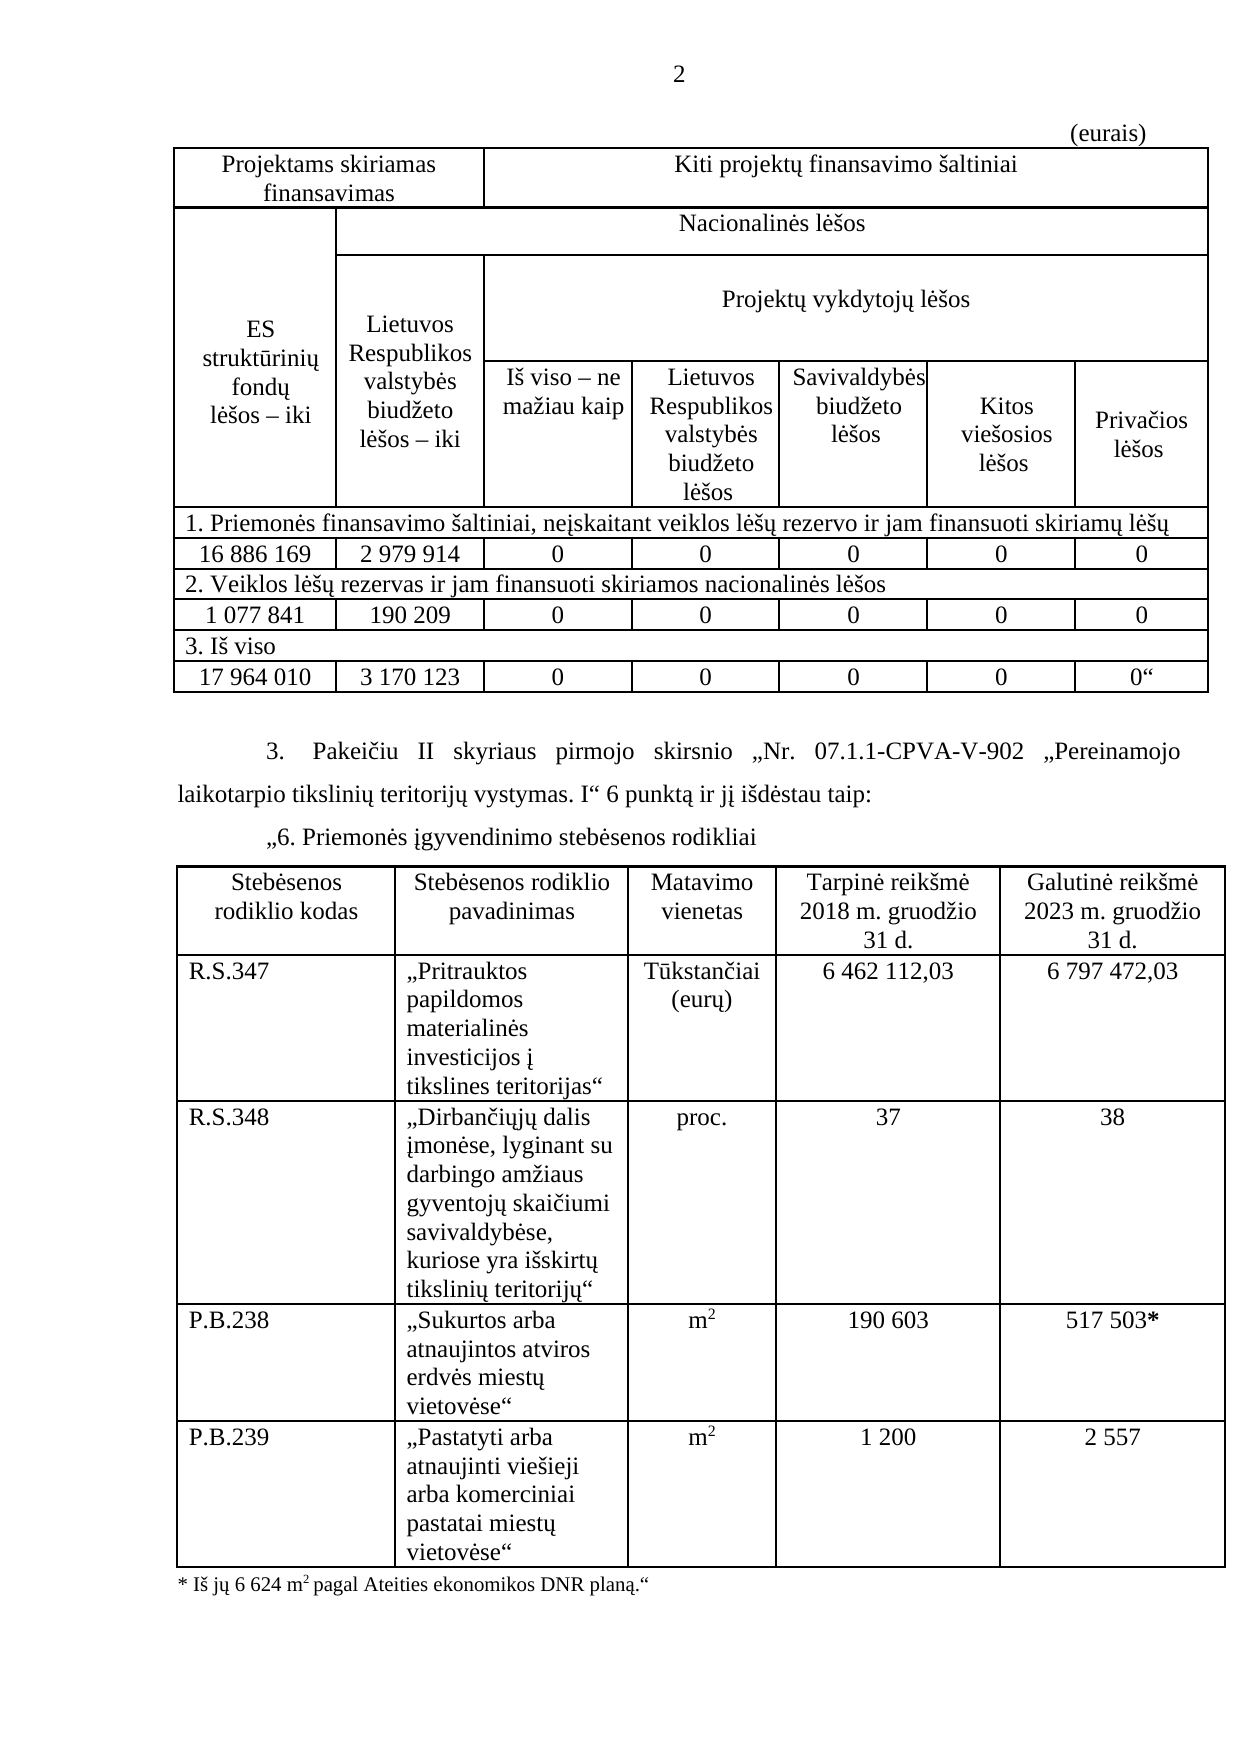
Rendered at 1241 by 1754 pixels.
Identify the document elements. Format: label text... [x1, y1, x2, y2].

text (eurais) [303, 118, 1196, 147]
table_cell proc. [629, 1102, 775, 1303]
text * Iš jų 6 624 m2 pagal Ateities ekonomikos DNR planą.“ [177, 1568, 1181, 1597]
table_cell P.B.238 [178, 1305, 394, 1420]
table_cell Lietuvos Respublikos valstybės biudžeto lėšos [633, 362, 778, 506]
table_header Stebėsenos rodiklio pavadinimas [396, 868, 627, 954]
table_cell 190 209 [337, 600, 483, 629]
table_cell ES struktūrinių fondų lėšos – iki [175, 209, 335, 506]
text „6. Priemonės įgyvendinimo stebėsenos rodikliai [177, 822, 1181, 851]
table_cell 38 [1001, 1102, 1224, 1303]
table_cell 0 [928, 662, 1074, 691]
table_cell Nacionalinės lėšos [337, 209, 1207, 254]
table_cell 0 [1076, 539, 1207, 567]
table_cell 2 557 [1001, 1422, 1224, 1566]
table_cell 0“ [1076, 662, 1207, 691]
table_header Tarpinė reikšmė 2018 m. gruodžio 31 d. [777, 868, 999, 954]
table_cell 0 [485, 600, 631, 629]
table_cell Iš viso – ne mažiau kaip [485, 362, 631, 506]
table_cell R.S.348 [178, 1102, 394, 1303]
table_cell Privačios lėšos [1076, 362, 1207, 506]
table_cell 0 [485, 539, 631, 567]
table_cell „Sukurtos arba atnaujintos atviros erdvės miestų vietovėse“ [396, 1305, 627, 1420]
table_cell R.S.347 [178, 956, 394, 1099]
table_cell 16 886 169 [175, 539, 335, 567]
table_cell 0 [633, 539, 778, 567]
table_cell 3. Iš viso [175, 631, 1207, 660]
table_header Galutinė reikšmė 2023 m. gruodžio 31 d. [1001, 868, 1224, 954]
table_cell 0 [780, 539, 926, 567]
table_cell 0 [928, 600, 1074, 629]
table_cell „Dirbančiųjų dalis įmonėse, lyginant su darbingo amžiaus gyventojų skaičiumi savivaldybėse, kuriose yra išskirtų tikslinių teritorijų“ [396, 1102, 627, 1303]
table_cell 0 [633, 600, 778, 629]
table_cell 0 [633, 662, 778, 691]
table_cell „Pastatyti arba atnaujinti viešieji arba komerciniai pastatai miestų vietovėse“ [396, 1422, 627, 1566]
table_cell Projektų vykdytojų lėšos [485, 256, 1207, 360]
table_header Kiti projektų finansavimo šaltiniai [485, 149, 1207, 206]
text 3. Pakeičiu II skyriaus pirmojo skirsnio „Nr. 07.1.1-CPVA-V-902 „Pereinamojo laikotarpio tikslinių teritorijų vystymas. I“ 6 punktą ir jį išdėstau taip: [177, 736, 1181, 808]
table_cell 1 077 841 [175, 600, 335, 629]
table_header Matavimo vienetas [629, 868, 775, 954]
table_cell 2. Veiklos lėšų rezervas ir jam finansuoti skiriamos nacionalinės lėšos [175, 570, 1207, 598]
table_cell m2 [629, 1305, 775, 1420]
table_header Stebėsenos rodiklio kodas [178, 868, 394, 954]
table_cell 2 979 914 [337, 539, 483, 567]
table_cell 0 [928, 539, 1074, 567]
table_cell 6 797 472,03 [1001, 956, 1224, 1099]
table_cell 190 603 [777, 1305, 999, 1420]
table_cell 0 [1076, 600, 1207, 629]
table_cell Kitos viešosios lėšos [928, 362, 1074, 506]
table_header Projektams skiriamas finansavimas [175, 149, 483, 206]
table_cell Savivaldybės biudžeto lėšos [780, 362, 926, 506]
table_cell 0 [780, 662, 926, 691]
table_cell „Pritrauktos papildomos materialinės investicijos į tikslines teritorijas“ [396, 956, 627, 1099]
table_cell 6 462 112,03 [777, 956, 999, 1099]
table_cell 3 170 123 [337, 662, 483, 691]
table_cell 1. Priemonės finansavimo šaltiniai, neįskaitant veiklos lėšų rezervo ir jam finansuoti skiriamų lėšų [175, 508, 1207, 537]
table_cell 0 [780, 600, 926, 629]
table_cell 17 964 010 [175, 662, 335, 691]
table_cell Lietuvos Respublikos valstybės biudžeto lėšos – iki [337, 256, 483, 506]
table_cell 517 503* [1001, 1305, 1224, 1420]
table_cell 0 [485, 662, 631, 691]
table_cell 1 200 [777, 1422, 999, 1566]
table_cell P.B.239 [178, 1422, 394, 1566]
table_cell Tūkstančiai (eurų) [629, 956, 775, 1099]
table_cell m2 [629, 1422, 775, 1566]
table_cell 37 [777, 1102, 999, 1303]
